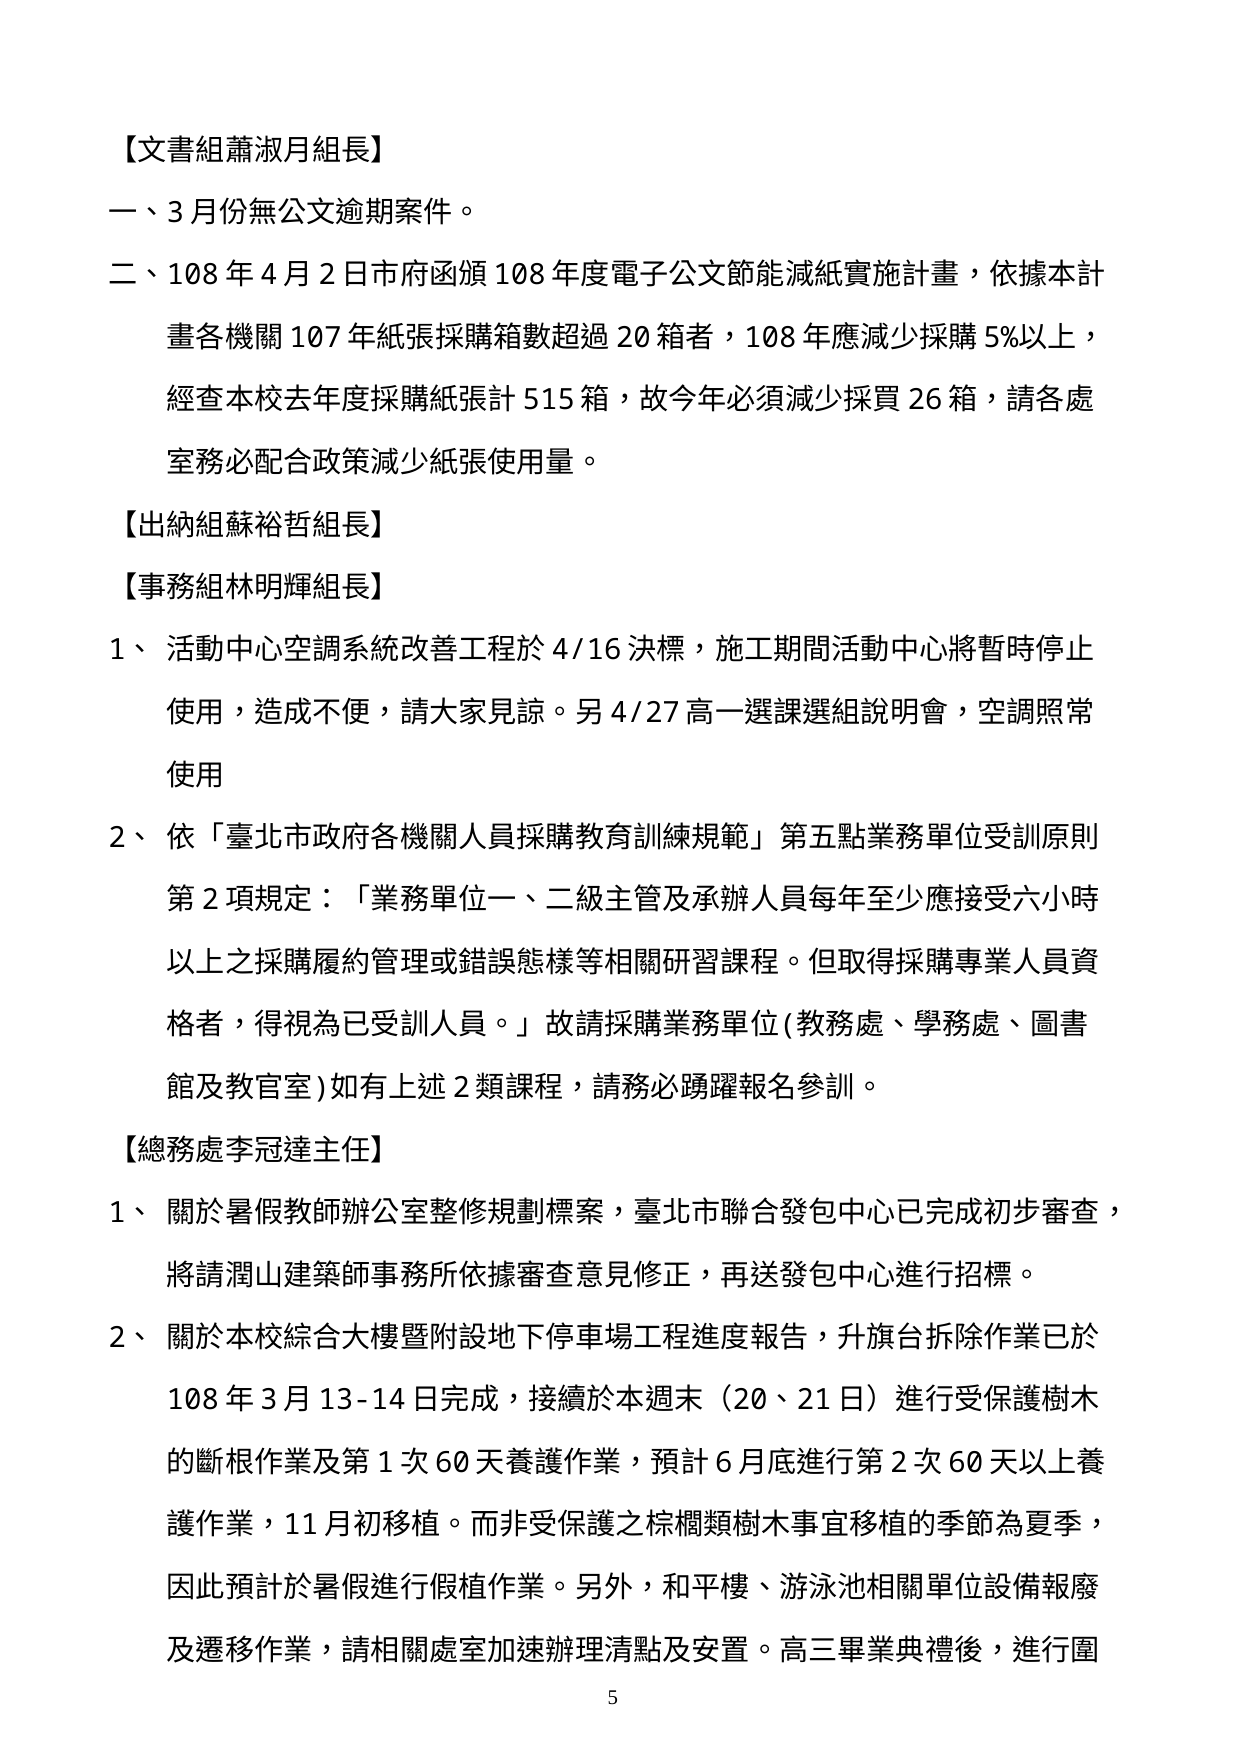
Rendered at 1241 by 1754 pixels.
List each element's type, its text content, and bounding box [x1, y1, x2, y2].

text 二、108年4月2日市府函頒108年度電子公文節能減紙實施計畫，依據本計畫各機關107年紙張採購箱數超過20箱者，108年應減少採購5%以上，經查本校去年度採購紙張計515箱，故今年必須減少採買26箱，請各處室務必配合政策減少紙張使用量。 [108, 231, 1117, 481]
list 關於本校綜合大樓暨附設地下停車場工程進度報告，升旗台拆除作業已於108年3月13-14日完成，接續於本週末（20、21日）進行受保護樹木的斷根作業及第1次60天養護作業，預計6月底進行第2次60天以上養護作業，11月初移植。而非受保護之棕櫚類樹木事宜移植的季節為夏季，因此預計於暑假進行假植作業。另外，和平樓、游泳池相關單位設備報廢及遷移作業，請相關處室加速辦理清點及安置。高三畢業典禮後，進行圍 [108, 1293, 1117, 1668]
list 關於暑假教師辦公室整修規劃標案，臺北市聯合發包中心已完成初步審查，將請潤山建築師事務所依據審查意見修正，再送發包中心進行招標。 [108, 1168, 1117, 1293]
text 一、3月份無公文逾期案件。 [108, 168, 1117, 231]
list 活動中心空調系統改善工程於4/16決標，施工期間活動中心將暫時停止使用，造成不便，請大家見諒。另4/27高一選課選組說明會，空調照常使用 [108, 606, 1117, 793]
text 【總務處李冠達主任】 [108, 1106, 1117, 1168]
text 【出納組蘇裕哲組長】 [108, 481, 1117, 543]
text 【事務組林明輝組長】 [108, 543, 1117, 606]
list 依「臺北市政府各機關人員採購教育訓練規範」第五點業務單位受訓原則第2項規定：「業務單位一、二級主管及承辦人員每年至少應接受六小時以上之採購履約管理或錯誤態樣等相關研習課程。但取得採購專業人員資格者，得視為已受訓人員。」故請採購業務單位(教務處、學務處、圖書館及教官室)如有上述2類課程，請務必踴躍報名參訓。 [108, 793, 1117, 1106]
text 【文書組蕭淑月組長】 [108, 106, 1117, 168]
